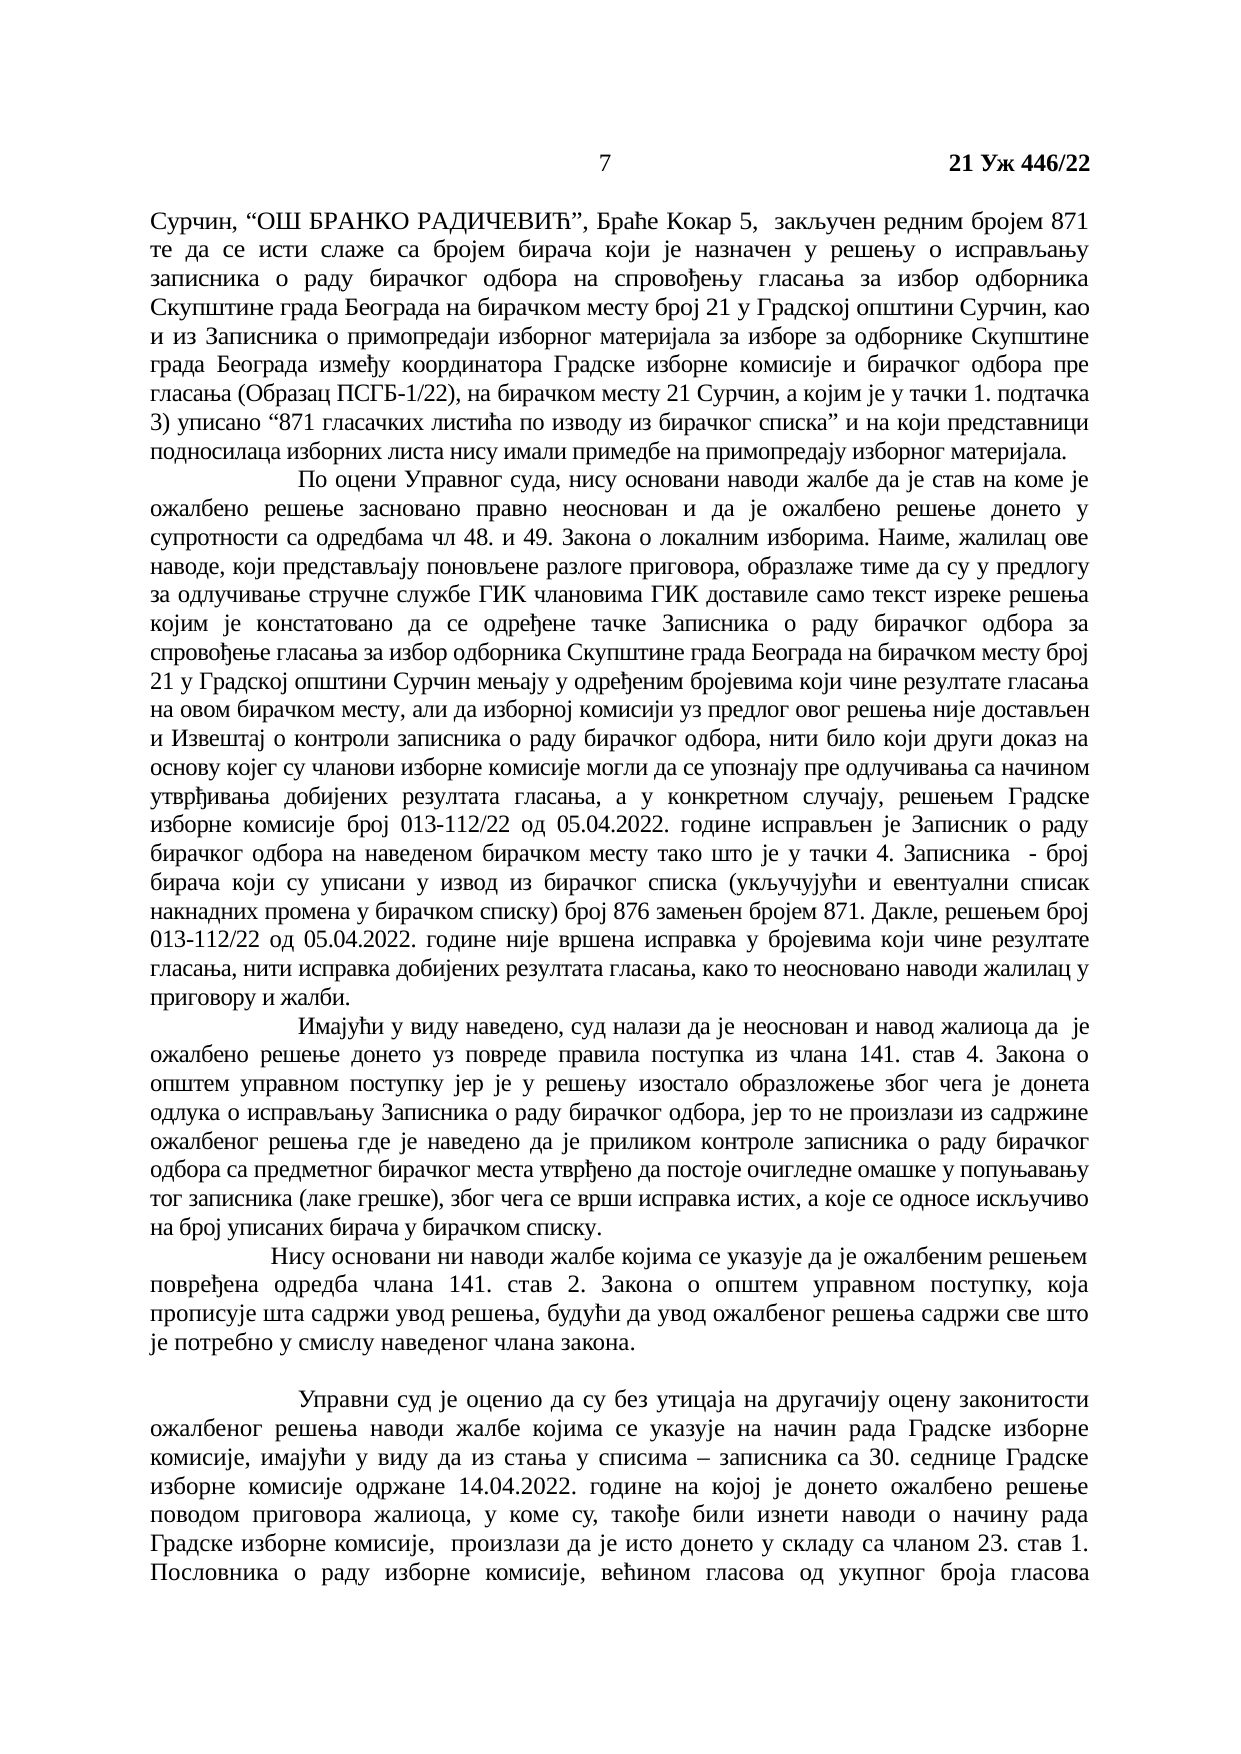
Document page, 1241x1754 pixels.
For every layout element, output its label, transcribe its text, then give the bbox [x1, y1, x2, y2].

text По оцени Управног суда, нису основани наводи жалбе да је став на коме је ожалбено решење засновано правно неоснован и да је ожалбено решење донето у супротности са одредбама чл 48. и 49. Закона о локалним изборима. Наиме, жалилац ове наводе, који представљају поновљене разлоге приговора, образлаже тиме да су у предлогу за одлучивање стручне службе ГИК члановима ГИК доставиле само текст изреке решења којим је констатовано да се одређене тачке Записника о раду бирачког одбора за спровођење гласања за избор одборника Скупштине града Београда на бирачком месту број 21 у Градској општини Сурчин мењају у одређеним бројевима који чине резултате гласања на овом бирачком месту, али да изборној комисији уз предлог овог решења није достављен и Извештај о контроли записника о раду бирачког одбора, нити било који други доказ на основу којег су чланови изборне комисије могли да се упознају пре одлучивања са начином утврђивања добијених резултата гласања, а у конкретном случају, решењем Градске изборне комисије број 013-112/22 од 05.04.2022. године исправљен је Записник о раду бирачког одбора на наведеном бирачком месту тако што је у тачки 4. Записника - број бирача који су уписани у извод из бирачког списка (укључујући и евентуални списак накнадних промена у бирачком списку) број 876 замењен бројем 871. Дакле, решењем број 013-112/22 од 05.04.2022. године није вршена исправка у бројевима који чине резултате гласања, нити исправка добијених резултата гласања, како то неосновано наводи жалилац у приговору и жалби. [150, 464, 1090, 1011]
text Сурчин, “ОШ БРАНКО РАДИЧЕВИЋ”, Браће Кокар 5, закључен редним бројем 871 те да се исти слаже са бројем бирача који је назначен у решењу о исправљању записника о раду бирачког одбора на спровођењу гласања за избор одборника Скупштине града Београда на бирачком месту број 21 у Градској општини Сурчин, као и из Записника о примопредаји изборног материјала за изборе за одборнике Скупштине града Београда између координатора Градске изборне комисије и бирачког одбора пре гласања (Образац ПСГБ-1/22), на бирачком месту 21 Сурчин, а којим је у тачки 1. подтачка 3) уписано “871 гласачких листића по изводу из бирачког списка” и на који представници подносилаца изборних листа нису имали примедбе на примопредају изборног материјала. [150, 206, 1090, 464]
text Имајући у виду наведено, суд налази да је неоснован и навод жалиоца да је ожалбено решење донето уз повреде правила поступка из члана 141. став 4. Закона о општем управном поступку јер је у решењу изостало образложење због чега је донета одлука о исправљању Записника о раду бирачког одбора, јер то не произлази из садржине ожалбеног решења где је наведено да је приликом контроле записника о раду бирачког одбора са предметног бирачког места утврђено да постоје очигледне омашке у попуњавању тог записника (лаке грешке), због чега се врши исправка истих, а које се односе искључиво на број уписаних бирача у бирачком списку. [150, 1011, 1090, 1241]
text Нису основани ни наводи жалбе којима се указује да је ожалбеним решењем повређена одредба члана 141. став 2. Закона о општем управном поступку, која прописује шта садржи увод решења, будући да увод ожалбеног решења садржи све што је потребно у смислу наведеног члана закона. [150, 1241, 1090, 1356]
text Управни суд је оценио да су без утицаја на другачију оцену законитости ожалбеног решења наводи жалбе којима се указује на начин рада Градске изборне комисије, имајући у виду да из стања у списима – записника са 30. седнице Градске изборне комисије одржане 14.04.2022. године на којој је донето ожалбено решење поводом приговора жалиоца, у коме су, такође били изнети наводи о начину рада Градске изборне комисије, произлази да је исто донето у складу са чланом 23. став 1. Пословника о раду изборне комисије, већином гласова од укупног броја гласова [150, 1384, 1090, 1586]
